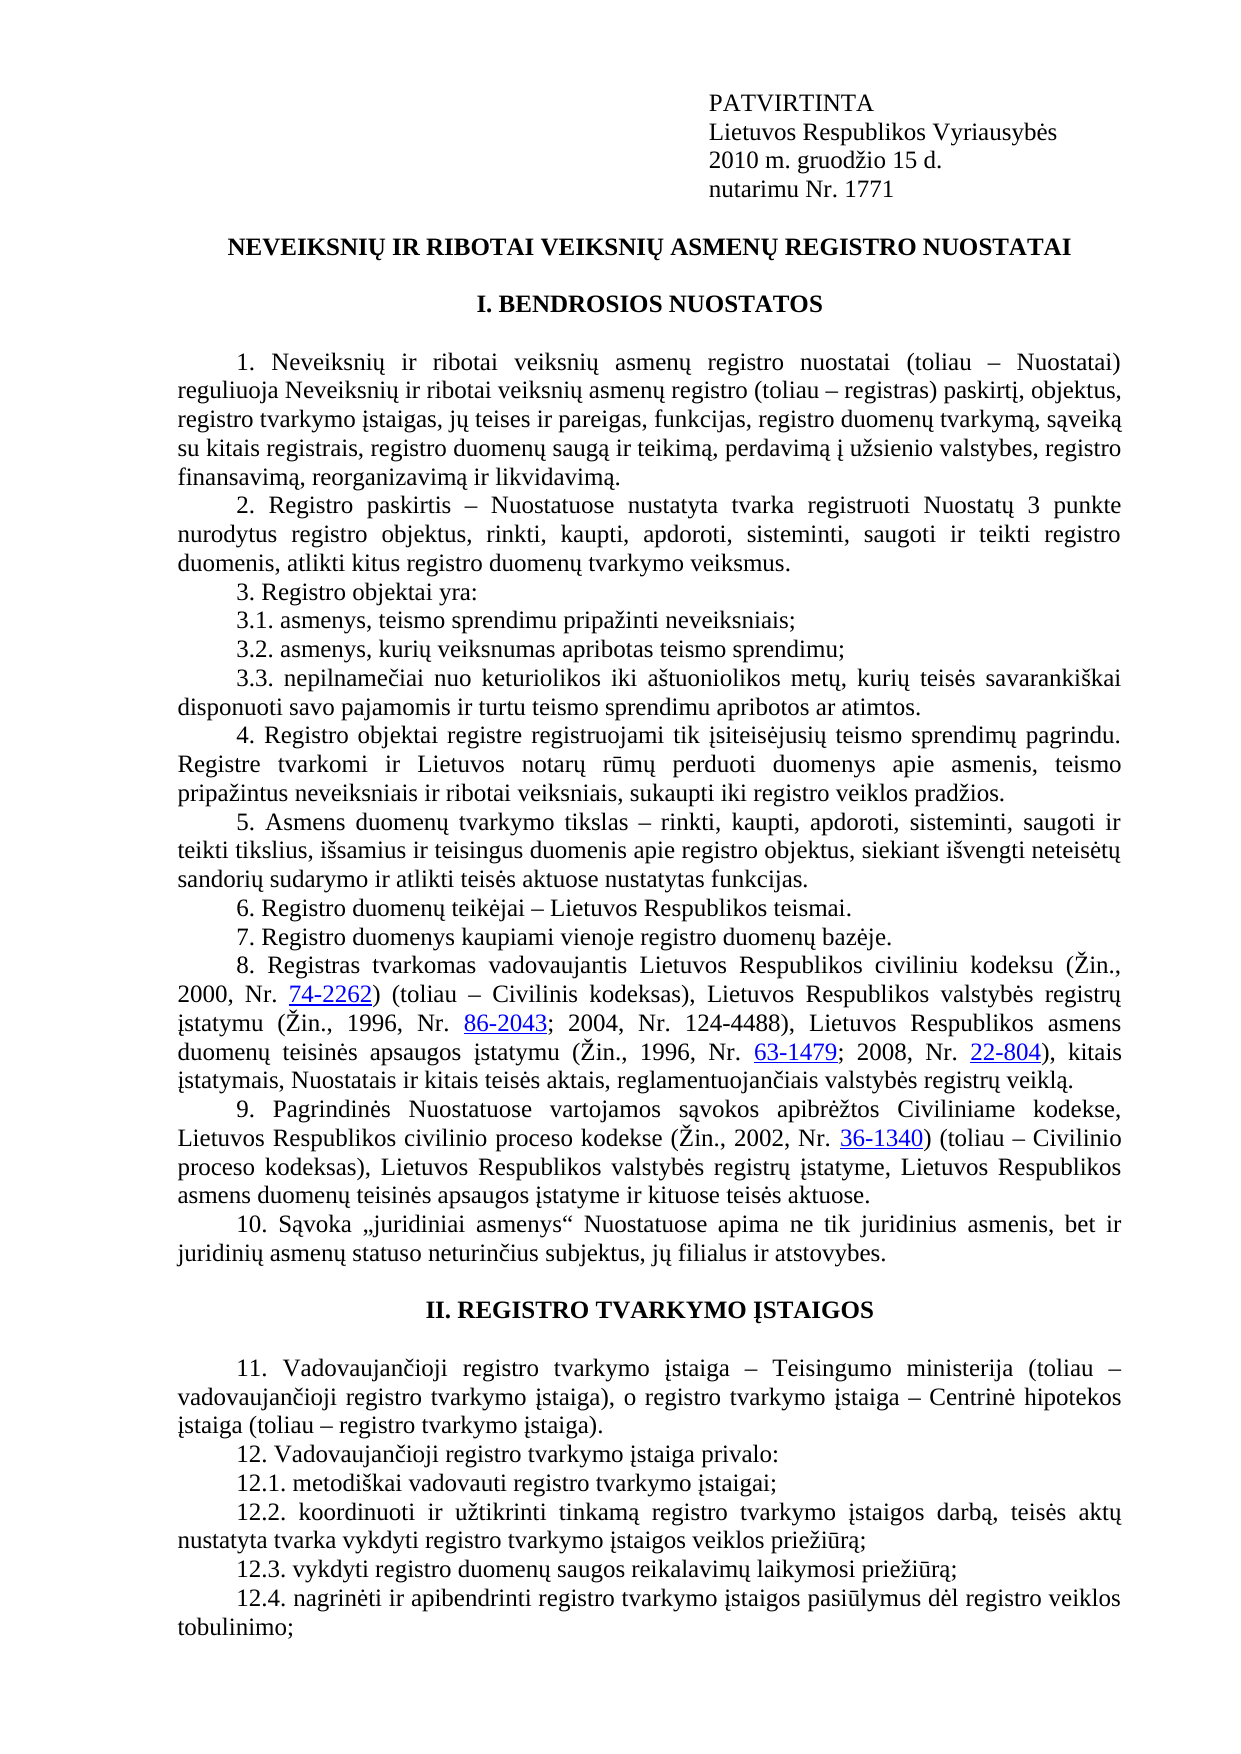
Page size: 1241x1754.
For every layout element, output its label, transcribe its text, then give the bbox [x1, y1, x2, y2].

text 12.1. metodiškai vadovauti registro tvarkymo įstaigai; [177, 1468, 1122, 1497]
text NEVEIKSNIŲ IR RIBOTAI VEIKSNIŲ ASMENŲ REGISTRO NUOSTATAI [177, 232, 1122, 260]
text 4. Registro objektai registre registruojami tik įsiteisėjusių teismo sprendimų pagrindu. Registre tvarkomi ir Lietuvos notarų rūmų perduoti duomenys apie asmenis, teismo pripažintus neveiksniais ir ribotai veiksniais, sukaupti iki registro veiklos pradžios. [177, 720, 1122, 807]
text 3.3. nepilnamečiai nuo keturiolikos iki aštuoniolikos metų, kurių teisės savarankiškai disponuoti savo pajamomis ir turtu teismo sprendimu apribotos ar atimtos. [177, 663, 1122, 720]
text Lietuvos Respublikos Vyriausybės [177, 117, 1122, 145]
text 2010 m. gruodžio 15 d. [177, 145, 1122, 174]
text 8. Registras tvarkomas vadovaujantis Lietuvos Respublikos civiliniu kodeksu (Žin., 2000, Nr. 74-2262) (toliau – Civilinis kodeksas), Lietuvos Respublikos valstybės registrų įstatymu (Žin., 1996, Nr. 86-2043; 2004, Nr. 124-4488), Lietuvos Respublikos asmens duomenų teisinės apsaugos įstatymu (Žin., 1996, Nr. 63-1479; 2008, Nr. 22-804), kitais įstatymais, Nuostatais ir kitais teisės aktais, reglamentuojančiais valstybės registrų veiklą. [177, 950, 1122, 1094]
text 12.4. nagrinėti ir apibendrinti registro tvarkymo įstaigos pasiūlymus dėl registro veiklos tobulinimo; [177, 1583, 1122, 1640]
text Patvirtinta [177, 88, 1122, 117]
text II. REGISTRO TVARKYMO ĮSTAIGOS [177, 1295, 1122, 1324]
text 7. Registro duomenys kaupiami vienoje registro duomenų bazėje. [177, 922, 1122, 950]
text 3.1. asmenys, teismo sprendimu pripažinti neveiksniais; [177, 605, 1122, 634]
text 3. Registro objektai yra: [177, 577, 1122, 605]
text 5. Asmens duomenų tvarkymo tikslas – rinkti, kaupti, apdoroti, sisteminti, saugoti ir teikti tikslius, išsamius ir teisingus duomenis apie registro objektus, siekiant išvengti neteisėtų sandorių sudarymo ir atlikti teisės aktuose nustatytas funkcijas. [177, 807, 1122, 893]
text 6. Registro duomenų teikėjai – Lietuvos Respublikos teismai. [177, 893, 1122, 922]
text 12.2. koordinuoti ir užtikrinti tinkamą registro tvarkymo įstaigos darbą, teisės aktų nustatyta tvarka vykdyti registro tvarkymo įstaigos veiklos priežiūrą; [177, 1497, 1122, 1554]
text 9. Pagrindinės Nuostatuose vartojamos sąvokos apibrėžtos Civiliniame kodekse, Lietuvos Respublikos civilinio proceso kodekse (Žin., 2002, Nr. 36-1340) (toliau – Civilinio proceso kodeksas), Lietuvos Respublikos valstybės registrų įstatyme, Lietuvos Respublikos asmens duomenų teisinės apsaugos įstatyme ir kituose teisės aktuose. [177, 1094, 1122, 1209]
text 10. Sąvoka „juridiniai asmenys“ Nuostatuose apima ne tik juridinius asmenis, bet ir juridinių asmenų statuso neturinčius subjektus, jų filialus ir atstovybes. [177, 1209, 1122, 1267]
text 1. Neveiksnių ir ribotai veiksnių asmenų registro nuostatai (toliau – Nuostatai) reguliuoja Neveiksnių ir ribotai veiksnių asmenų registro (toliau – registras) paskirtį, objektus, registro tvarkymo įstaigas, jų teises ir pareigas, funkcijas, registro duomenų tvarkymą, sąveiką su kitais registrais, registro duomenų saugą ir teikimą, perdavimą į užsienio valstybes, registro finansavimą, reorganizavimą ir likvidavimą. [177, 347, 1122, 490]
text 12. Vadovaujančioji registro tvarkymo įstaiga privalo: [177, 1439, 1122, 1468]
text 11. Vadovaujančioji registro tvarkymo įstaiga – Teisingumo ministerija (toliau – vadovaujančioji registro tvarkymo įstaiga), o registro tvarkymo įstaiga – Centrinė hipotekos įstaiga (toliau – registro tvarkymo įstaiga). [177, 1353, 1122, 1439]
text 2. Registro paskirtis – Nuostatuose nustatyta tvarka registruoti Nuostatų 3 punkte nurodytus registro objektus, rinkti, kaupti, apdoroti, sisteminti, saugoti ir teikti registro duomenis, atlikti kitus registro duomenų tvarkymo veiksmus. [177, 490, 1122, 577]
text I. BENDROSIOS NUOSTATOS [177, 289, 1122, 318]
text nutarimu Nr. 1771 [177, 174, 1122, 203]
text 12.3. vykdyti registro duomenų saugos reikalavimų laikymosi priežiūrą; [177, 1554, 1122, 1583]
text 3.2. asmenys, kurių veiksnumas apribotas teismo sprendimu; [177, 634, 1122, 663]
